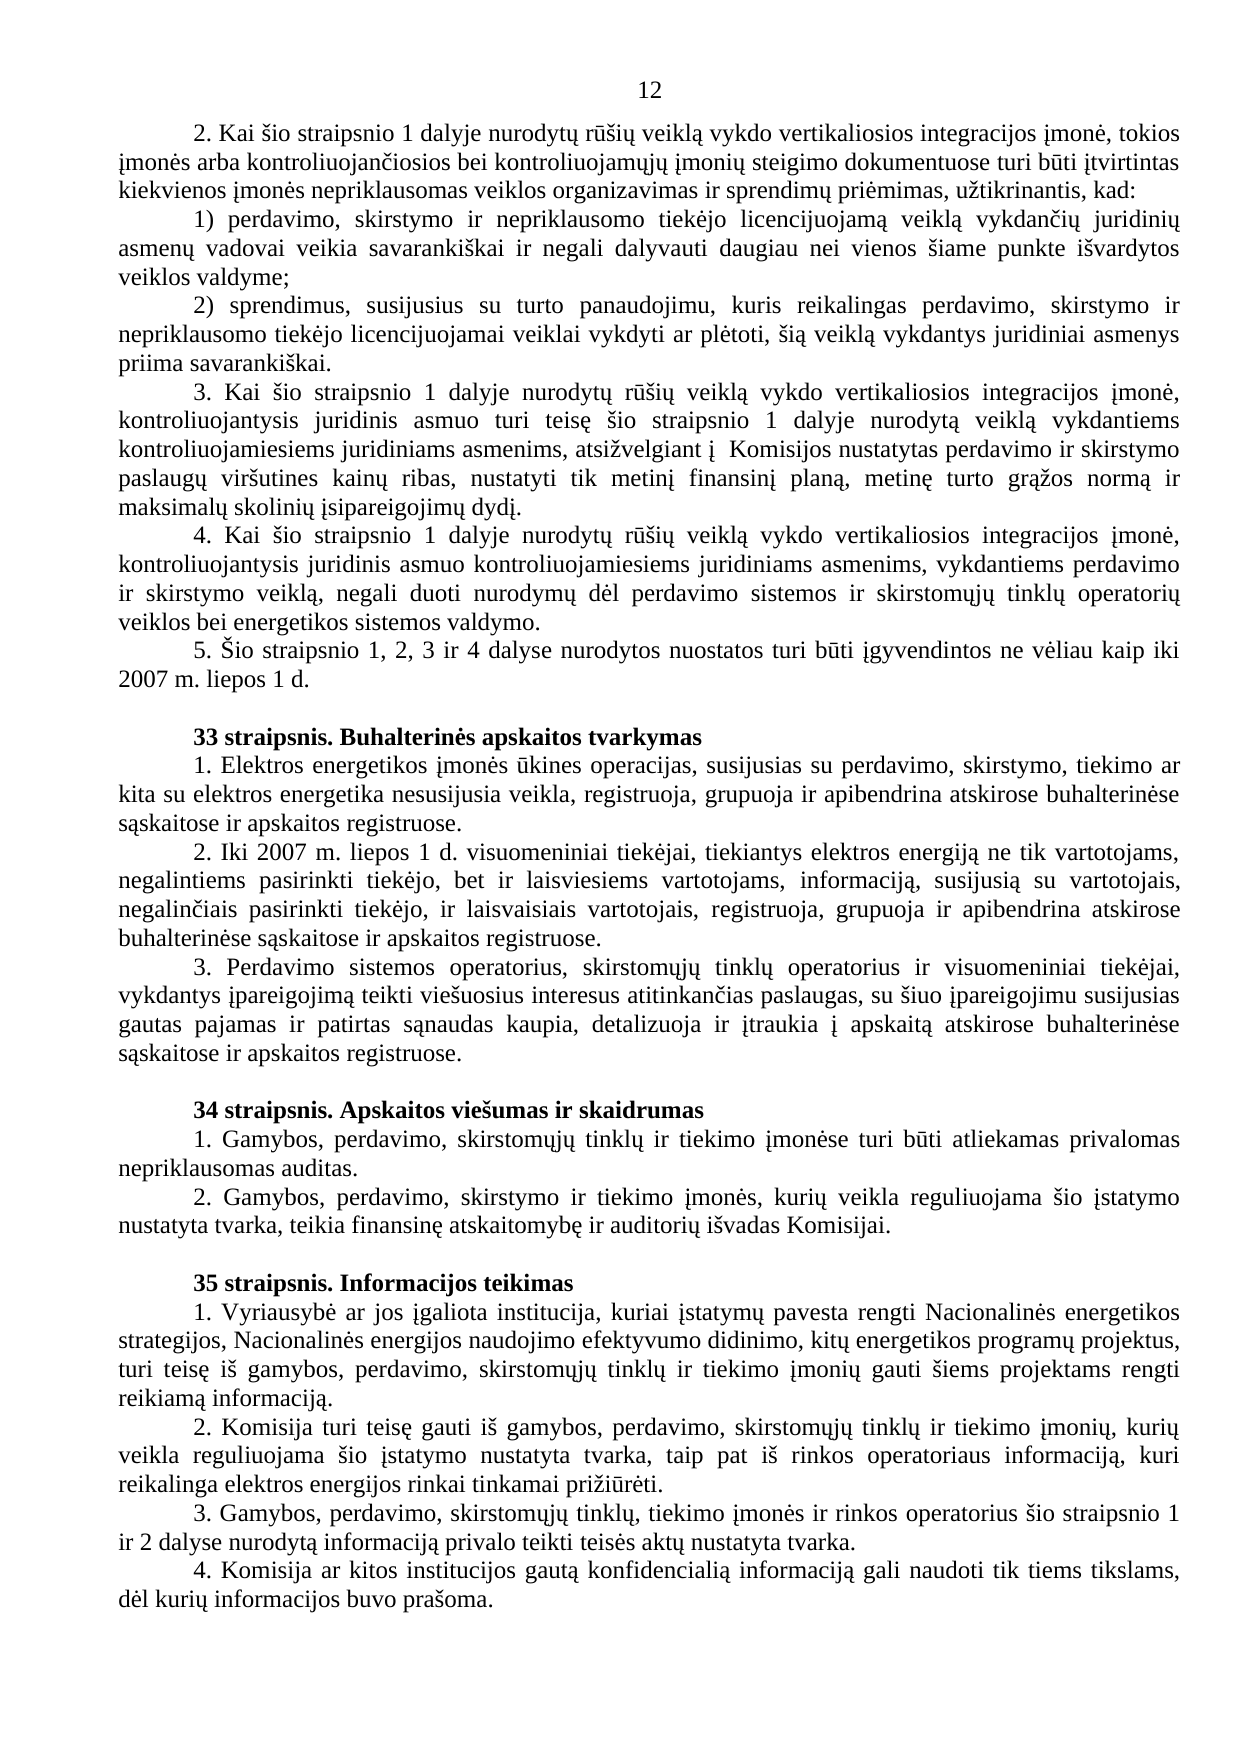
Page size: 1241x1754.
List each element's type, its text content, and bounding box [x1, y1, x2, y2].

text 3. Kai šio straipsnio 1 dalyje nurodytų rūšių veiklą vykdo vertikaliosios integracijos įmonė, kontroliuojantysis juridinis asmuo turi teisę šio straipsnio 1 dalyje nurodytą veiklą vykdantiems kontroliuojamiesiems juridiniams asmenims, atsižvelgiant į Komisijos nustatytas perdavimo ir skirstymo paslaugų viršutines kainų ribas, nustatyti tik metinį finansinį planą, metinę turto grąžos normą ir maksimalų skolinių įsipareigojimų dydį. [118, 377, 1181, 521]
text 1. Gamybos, perdavimo, skirstomųjų tinklų ir tiekimo įmonėse turi būti atliekamas privalomas nepriklausomas auditas. [118, 1124, 1181, 1182]
text 4. Kai šio straipsnio 1 dalyje nurodytų rūšių veiklą vykdo vertikaliosios integracijos įmonė, kontroliuojantysis juridinis asmuo kontroliuojamiesiems juridiniams asmenims, vykdantiems perdavimo ir skirstymo veiklą, negali duoti nurodymų dėl perdavimo sistemos ir skirstomųjų tinklų operatorių veiklos bei energetikos sistemos valdymo. [118, 521, 1181, 636]
text 2) sprendimus, susijusius su turto panaudojimu, kuris reikalingas perdavimo, skirstymo ir nepriklausomo tiekėjo licencijuojamai veiklai vykdyti ar plėtoti, šią veiklą vykdantys juridiniai asmenys priima savarankiškai. [118, 291, 1181, 377]
text 2. Komisija turi teisę gauti iš gamybos, perdavimo, skirstomųjų tinklų ir tiekimo įmonių, kurių veikla reguliuojama šio įstatymo nustatyta tvarka, taip pat iš rinkos operatoriaus informaciją, kuri reikalinga elektros energijos rinkai tinkamai prižiūrėti. [118, 1412, 1181, 1498]
text 2. Kai šio straipsnio 1 dalyje nurodytų rūšių veiklą vykdo vertikaliosios integracijos įmonė, tokios įmonės arba kontroliuojančiosios bei kontroliuojamųjų įmonių steigimo dokumentuose turi būti įtvirtintas kiekvienos įmonės nepriklausomas veiklos organizavimas ir sprendimų priėmimas, užtikrinantis, kad: [118, 118, 1181, 204]
text 3. Perdavimo sistemos operatorius, skirstomųjų tinklų operatorius ir visuomeniniai tiekėjai, vykdantys įpareigojimą teikti viešuosius interesus atitinkančias paslaugas, su šiuo įpareigojimu susijusias gautas pajamas ir patirtas sąnaudas kaupia, detalizuoja ir įtraukia į apskaitą atskirose buhalterinėse sąskaitose ir apskaitos registruose. [118, 952, 1181, 1067]
text 5. Šio straipsnio 1, 2, 3 ir 4 dalyse nurodytos nuostatos turi būti įgyvendintos ne vėliau kaip iki 2007 m. liepos 1 d. [118, 636, 1181, 693]
text 4. Komisija ar kitos institucijos gautą konfidencialią informaciją gali naudoti tik tiems tikslams, dėl kurių informacijos buvo prašoma. [118, 1556, 1181, 1613]
text 1. Vyriausybė ar jos įgaliota institucija, kuriai įstatymų pavesta rengti Nacionalinės energetikos strategijos, Nacionalinės energijos naudojimo efektyvumo didinimo, kitų energetikos programų projektus, turi teisę iš gamybos, perdavimo, skirstomųjų tinklų ir tiekimo įmonių gauti šiems projektams rengti reikiamą informaciją. [118, 1297, 1181, 1412]
text 2. Iki 2007 m. liepos 1 d. visuomeniniai tiekėjai, tiekiantys elektros energiją ne tik vartotojams, negalintiems pasirinkti tiekėjo, bet ir laisviesiems vartotojams, informaciją, susijusią su vartotojais, negalinčiais pasirinkti tiekėjo, ir laisvaisiais vartotojais, registruoja, grupuoja ir apibendrina atskirose buhalterinėse sąskaitose ir apskaitos registruose. [118, 837, 1181, 952]
text 3. Gamybos, perdavimo, skirstomųjų tinklų, tiekimo įmonės ir rinkos operatorius šio straipsnio 1 ir 2 dalyse nurodytą informaciją privalo teikti teisės aktų nustatyta tvarka. [118, 1498, 1181, 1556]
text 1) perdavimo, skirstymo ir nepriklausomo tiekėjo licencijuojamą veiklą vykdančių juridinių asmenų vadovai veikia savarankiškai ir negali dalyvauti daugiau nei vienos šiame punkte išvardytos veiklos valdyme; [118, 204, 1181, 291]
text 35 straipsnis. Informacijos teikimas [118, 1268, 1181, 1297]
text 34 straipsnis. Apskaitos viešumas ir skaidrumas [118, 1096, 1181, 1124]
text 1. Elektros energetikos įmonės ūkines operacijas, susijusias su perdavimo, skirstymo, tiekimo ar kita su elektros energetika nesusijusia veikla, registruoja, grupuoja ir apibendrina atskirose buhalterinėse sąskaitose ir apskaitos registruose. [118, 751, 1181, 837]
text 2. Gamybos, perdavimo, skirstymo ir tiekimo įmonės, kurių veikla reguliuojama šio įstatymo nustatyta tvarka, teikia finansinę atskaitomybę ir auditorių išvadas Komisijai. [118, 1182, 1181, 1239]
text 33 straipsnis. Buhalterinės apskaitos tvarkymas [118, 722, 1181, 751]
